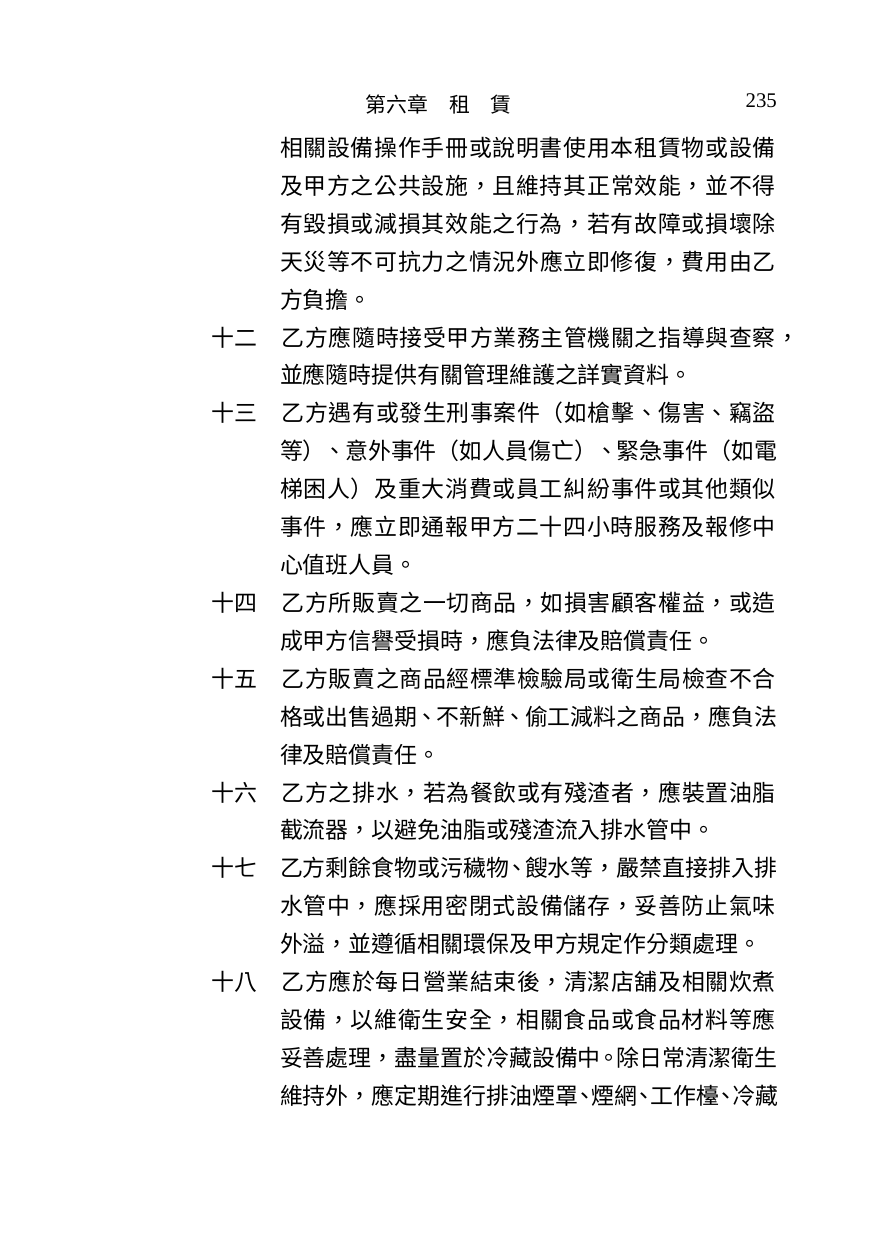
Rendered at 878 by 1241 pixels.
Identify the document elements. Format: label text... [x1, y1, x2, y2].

text 相關設備操作手冊或說明書使用本租賃物或設備及甲方之公共設施，且維持其正常效能，並不得有毀損或減損其效能之行為，若有故障或損壞除天災等不可抗力之情況外應立即修復，費用由乙方負擔。 [211, 127, 777, 317]
text 十八 乙方應於每日營業結束後，清潔店舖及相關炊煮設備，以維衛生安全，相關食品或食品材料等應妥善處理，盡量置於冷藏設備中。除日常清潔衛生維持外，應定期進行排油煙罩、煙網、工作檯、冷藏、油脂截流器主機之設備保養清洗及環境消毒，並接受甲方之檢查。 [211, 962, 777, 1113]
text 十五 乙方販賣之商品經標準檢驗局或衛生局檢查不合格或出售過期、不新鮮、偷工減料之商品，應負法律及賠償責任。 [211, 658, 777, 772]
text 十七 乙方剩餘食物或污穢物、餿水等，嚴禁直接排入排水管中，應採用密閉式設備儲存，妥善防止氣味外溢，並遵循相關環保及甲方規定作分類處理。 [211, 848, 777, 962]
text 十六 乙方之排水，若為餐飲或有殘渣者，應裝置油脂截流器，以避免油脂或殘渣流入排水管中。 [211, 772, 777, 848]
text 十三 乙方遇有或發生刑事案件（如槍擊、傷害、竊盜等）、意外事件（如人員傷亡）、緊急事件（如電梯困人）及重大消費或員工糾紛事件或其他類似事件，應立即通報甲方二十四小時服務及報修中心值班人員。 [211, 393, 777, 582]
text 十二 乙方應隨時接受甲方業務主管機關之指導與查察，並應隨時提供有關管理維護之詳實資料。 [211, 317, 777, 393]
text 十四 乙方所販賣之一切商品，如損害顧客權益，或造成甲方信譽受損時，應負法律及賠償責任。 [211, 582, 777, 658]
